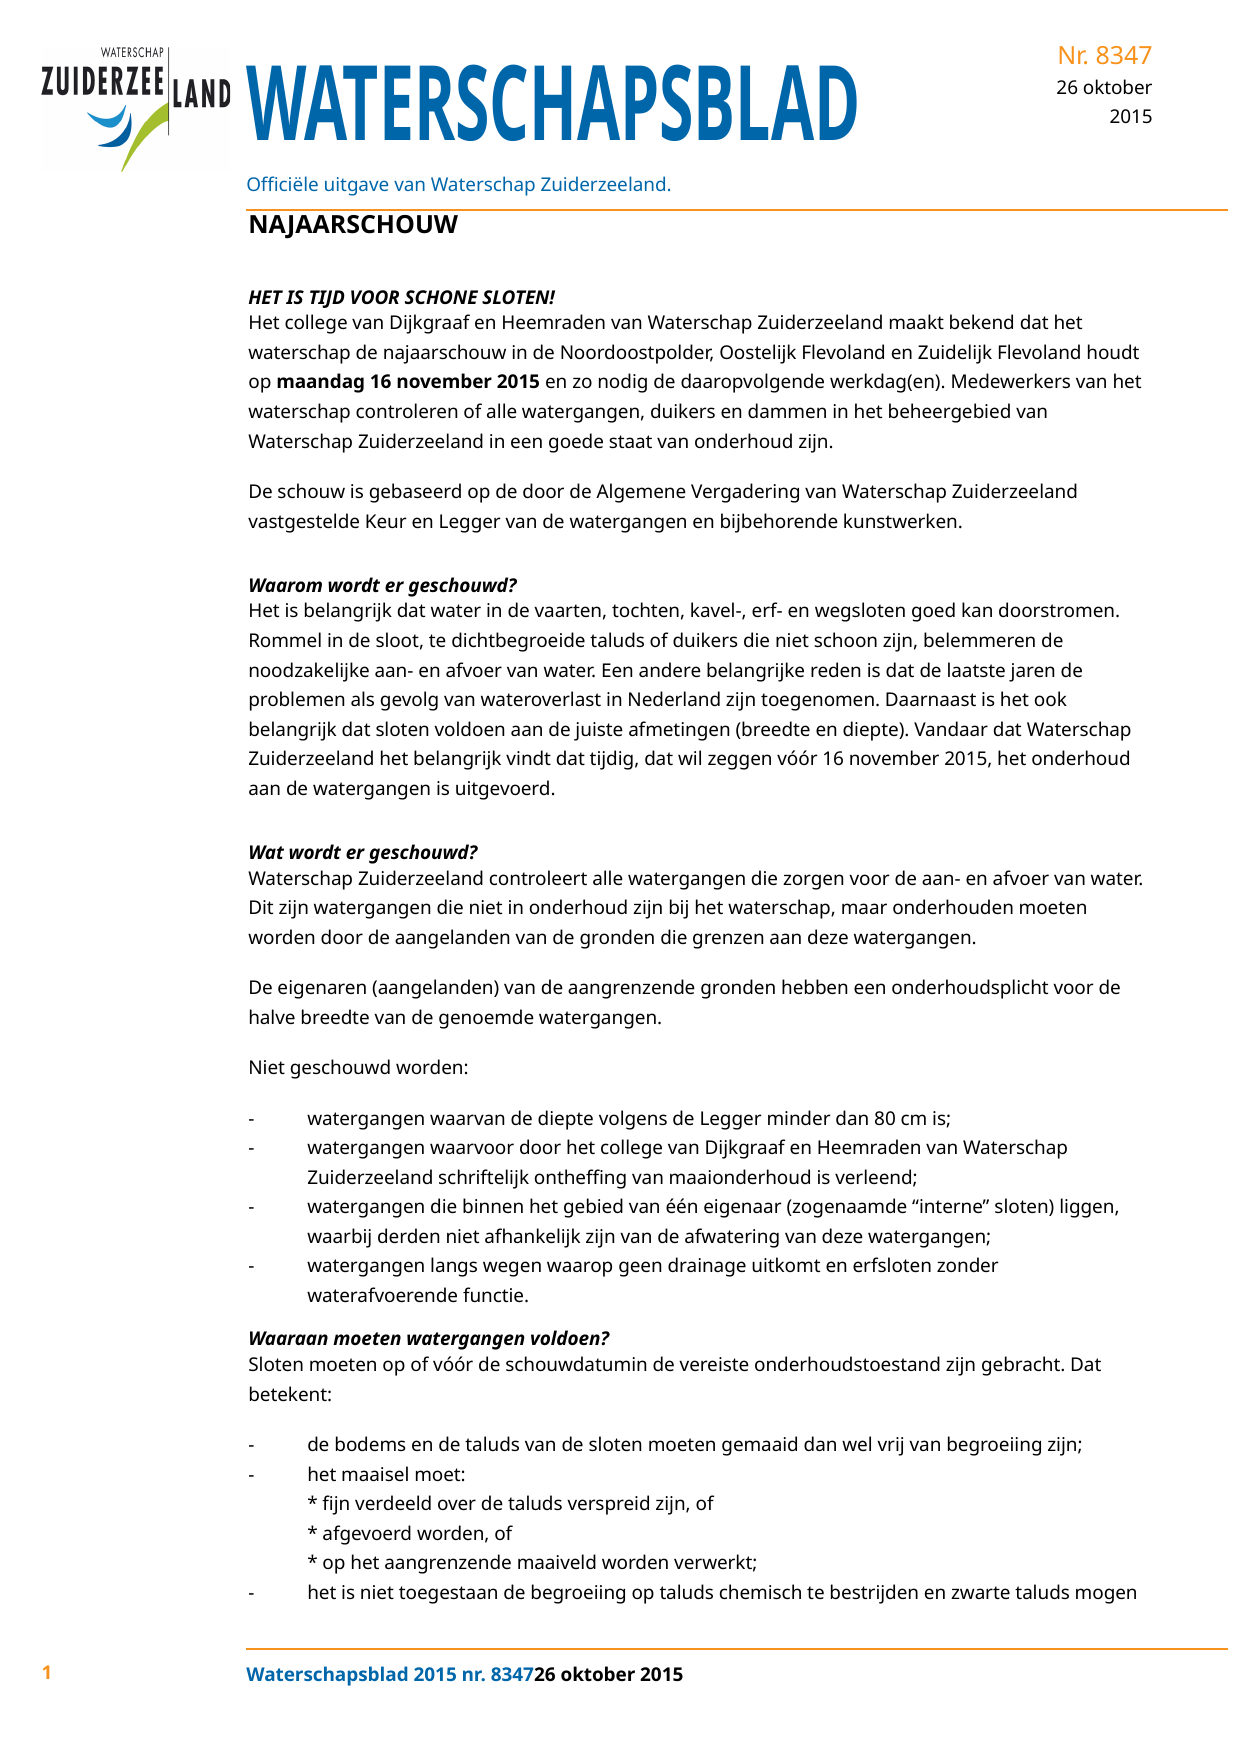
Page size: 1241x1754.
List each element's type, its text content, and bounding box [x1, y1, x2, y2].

list watergangen waarvan de diepte volgens de Legger minder dan 80 cm is; [248, 1105, 1152, 1131]
list het is niet toegestaan de begroeiing op taluds chemisch te bestrijden en zwarte taluds mogen [248, 1579, 1152, 1605]
list watergangen langs wegen waarop geen drainage uitkomt en erfsloten zonder waterafvoerende functie. [248, 1253, 1152, 1308]
list * op het aangrenzende maaiveld worden verwerkt; [248, 1549, 1152, 1575]
text Sloten moeten op of vóór de schouwdatumin de vereiste onderhoudstoestand zijn gebracht. Dat betekent: [248, 1351, 1152, 1406]
text Het college van Dijkgraaf en Heemraden van Waterschap Zuiderzeeland maakt bekend dat het waterschap de najaarschouw in de Noordoostpolder, Oostelijk Flevoland en Zuidelijk Flevoland houdt op maandag 16 november 2015 en zo nodig de daaropvolgende werkdag(en). Medewerkers van het waterschap controleren of alle watergangen, duikers en dammen in het beheergebied van Waterschap Zuiderzeeland in een goede staat van onderhoud zijn. [248, 309, 1152, 454]
list watergangen waarvoor door het college van Dijkgraaf en Heemraden van Waterschap Zuiderzeeland schriftelijk ontheffing van maaionderhoud is verleend; [248, 1134, 1152, 1190]
text NAJAARSCHOUW [248, 211, 1152, 241]
text Het is belangrijk dat water in de vaarten, tochten, kavel-, erf- en wegsloten goed kan doorstromen. Rommel in de sloot, te dichtbegroeide taluds of duikers die niet schoon zijn, belemmeren de noodzakelijke aan- en afvoer van water. Een andere belangrijke reden is dat de laatste jaren de problemen als gevolg van wateroverlast in Nederland zijn toegenomen. Daarnaast is het ook belangrijk dat sloten voldoen aan de juiste afmetingen (breedte en diepte). Vandaar dat Waterschap Zuiderzeeland het belangrijk vindt dat tijdig, dat wil zeggen vóór 16 november 2015, het onderhoud aan de watergangen is uitgevoerd. [248, 598, 1152, 801]
text HET IS TIJD VOOR SCHONE SLOTEN! [248, 284, 1152, 309]
list het maaisel moet: [248, 1461, 1152, 1486]
text Waarom wordt er geschouwd? [248, 572, 1152, 598]
list * afgevoerd worden, of [248, 1520, 1152, 1546]
text De schouw is gebaseerd op de door de Algemene Vergadering van Waterschap Zuiderzeeland vastgestelde Keur en Legger van de watergangen en bijbehorende kunstwerken. [248, 478, 1152, 534]
text Waaraan moeten watergangen voldoen? [248, 1325, 1152, 1351]
text De eigenaren (aangelanden) van de aangrenzende gronden hebben een onderhoudsplicht voor de halve breedte van de genoemde watergangen. [248, 974, 1152, 1030]
text Niet geschouwd worden: [248, 1054, 1152, 1080]
text Waterschap Zuiderzeeland controleert alle watergangen die zorgen voor de aan- en afvoer van water. Dit zijn watergangen die niet in onderhoud zijn bij het waterschap, maar onderhouden moeten worden door de aangelanden van de gronden die grenzen aan deze watergangen. [248, 865, 1152, 950]
list * fijn verdeeld over de taluds verspreid zijn, of [248, 1490, 1152, 1516]
picture [41, 47, 231, 172]
text Wat wordt er geschouwd? [248, 839, 1152, 865]
list de bodems en de taluds van de sloten moeten gemaaid dan wel vrij van begroeiing zijn; [248, 1431, 1152, 1457]
list watergangen die binnen het gebied van één eigenaar (zogenaamde “interne” sloten) liggen, waarbij derden niet afhankelijk zijn van de afwatering van deze watergangen; [248, 1193, 1152, 1249]
